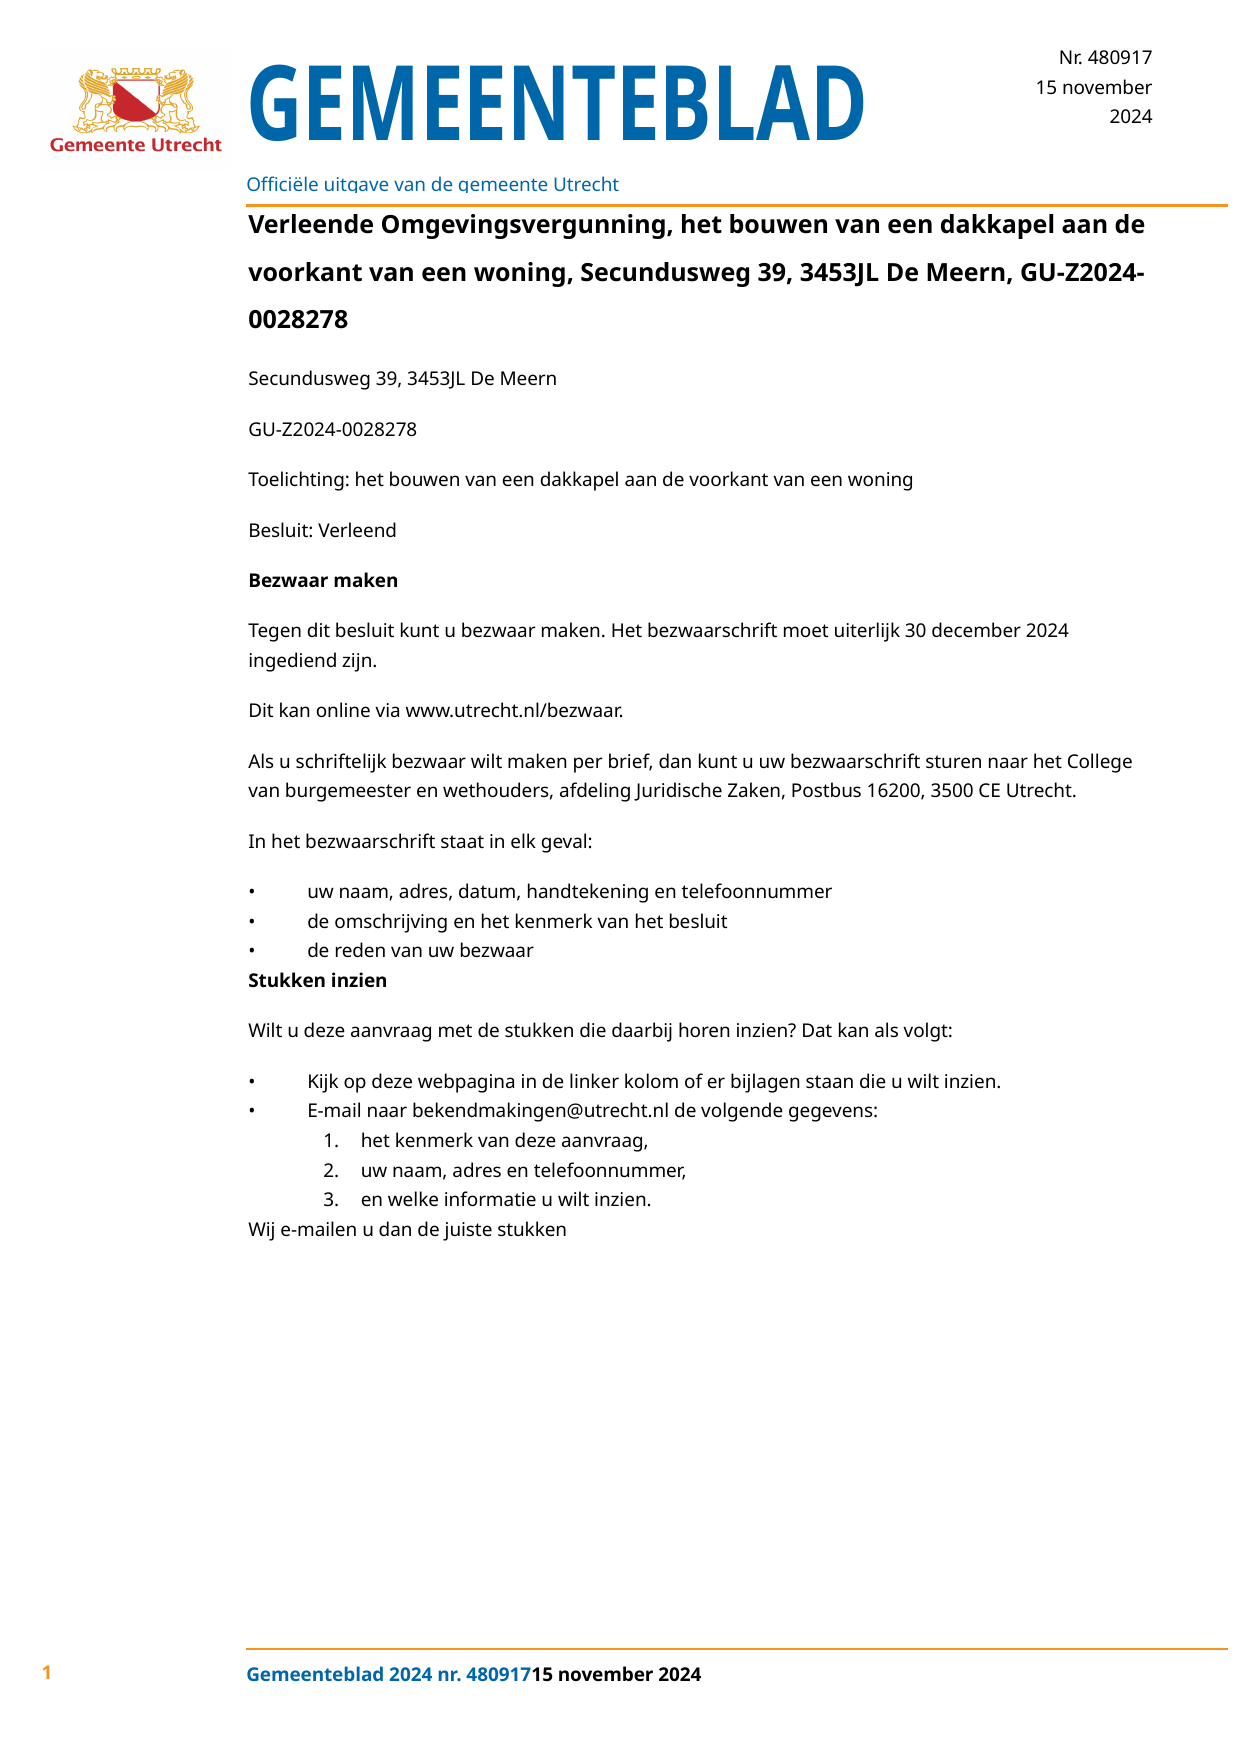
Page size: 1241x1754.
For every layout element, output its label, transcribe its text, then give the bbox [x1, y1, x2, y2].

text Wij e-mailen u dan de juiste stukken [248, 1216, 1152, 1242]
text Besluit: Verleend [248, 517, 1152, 542]
text Secundusweg 39, 3453JL De Meern [248, 366, 1152, 391]
text Dit kan online via www.utrecht.nl/bezwaar. [248, 698, 1152, 723]
text In het bezwaarschrift staat in elk geval: [248, 828, 1152, 854]
text Wilt u deze aanvraag met de stukken die daarbij horen inzien? Dat kan als volgt: [248, 1018, 1152, 1043]
text Toelichting: het bouwen van een dakkapel aan de voorkant van een woning [248, 466, 1152, 492]
text GU-Z2024-0028278 [248, 416, 1152, 442]
text Stukken inzien [248, 967, 1152, 993]
list de reden van uw bezwaar [248, 938, 1152, 963]
list E-mail naar bekendmakingen@utrecht.nl de volgende gegevens: [248, 1098, 1152, 1123]
text Bezwaar maken [248, 567, 1152, 593]
list uw naam, adres en telefoonnummer, [323, 1157, 1152, 1182]
list de omschrijving en het kenmerk van het besluit [248, 908, 1152, 934]
text Verleende Omgevingsvergunning, het bouwen van een dakkapel aan de voorkant van een woning, Secundusweg 39, 3453JL De Meern, GU-Z2024-0028278 [248, 207, 1152, 336]
text Als u schriftelijk bezwaar wilt maken per brief, dan kunt u uw bezwaarschrift sturen naar het College van burgemeester en wethouders, afdeling Juridische Zaken, Postbus 16200, 3500 CE Utrecht. [248, 748, 1152, 803]
list het kenmerk van deze aanvraag, [323, 1127, 1152, 1153]
list Kijk op deze webpagina in de linker kolom of er bijlagen staan die u wilt inzien. [248, 1068, 1152, 1094]
text Tegen dit besluit kunt u bezwaar maken. Het bezwaarschrift moet uiterlijk 30 december 2024 ingediend zijn. [248, 618, 1152, 673]
list en welke informatie u wilt inzien. [323, 1186, 1152, 1212]
picture [41, 47, 231, 172]
list uw naam, adres, datum, handtekening en telefoonnummer [248, 878, 1152, 904]
